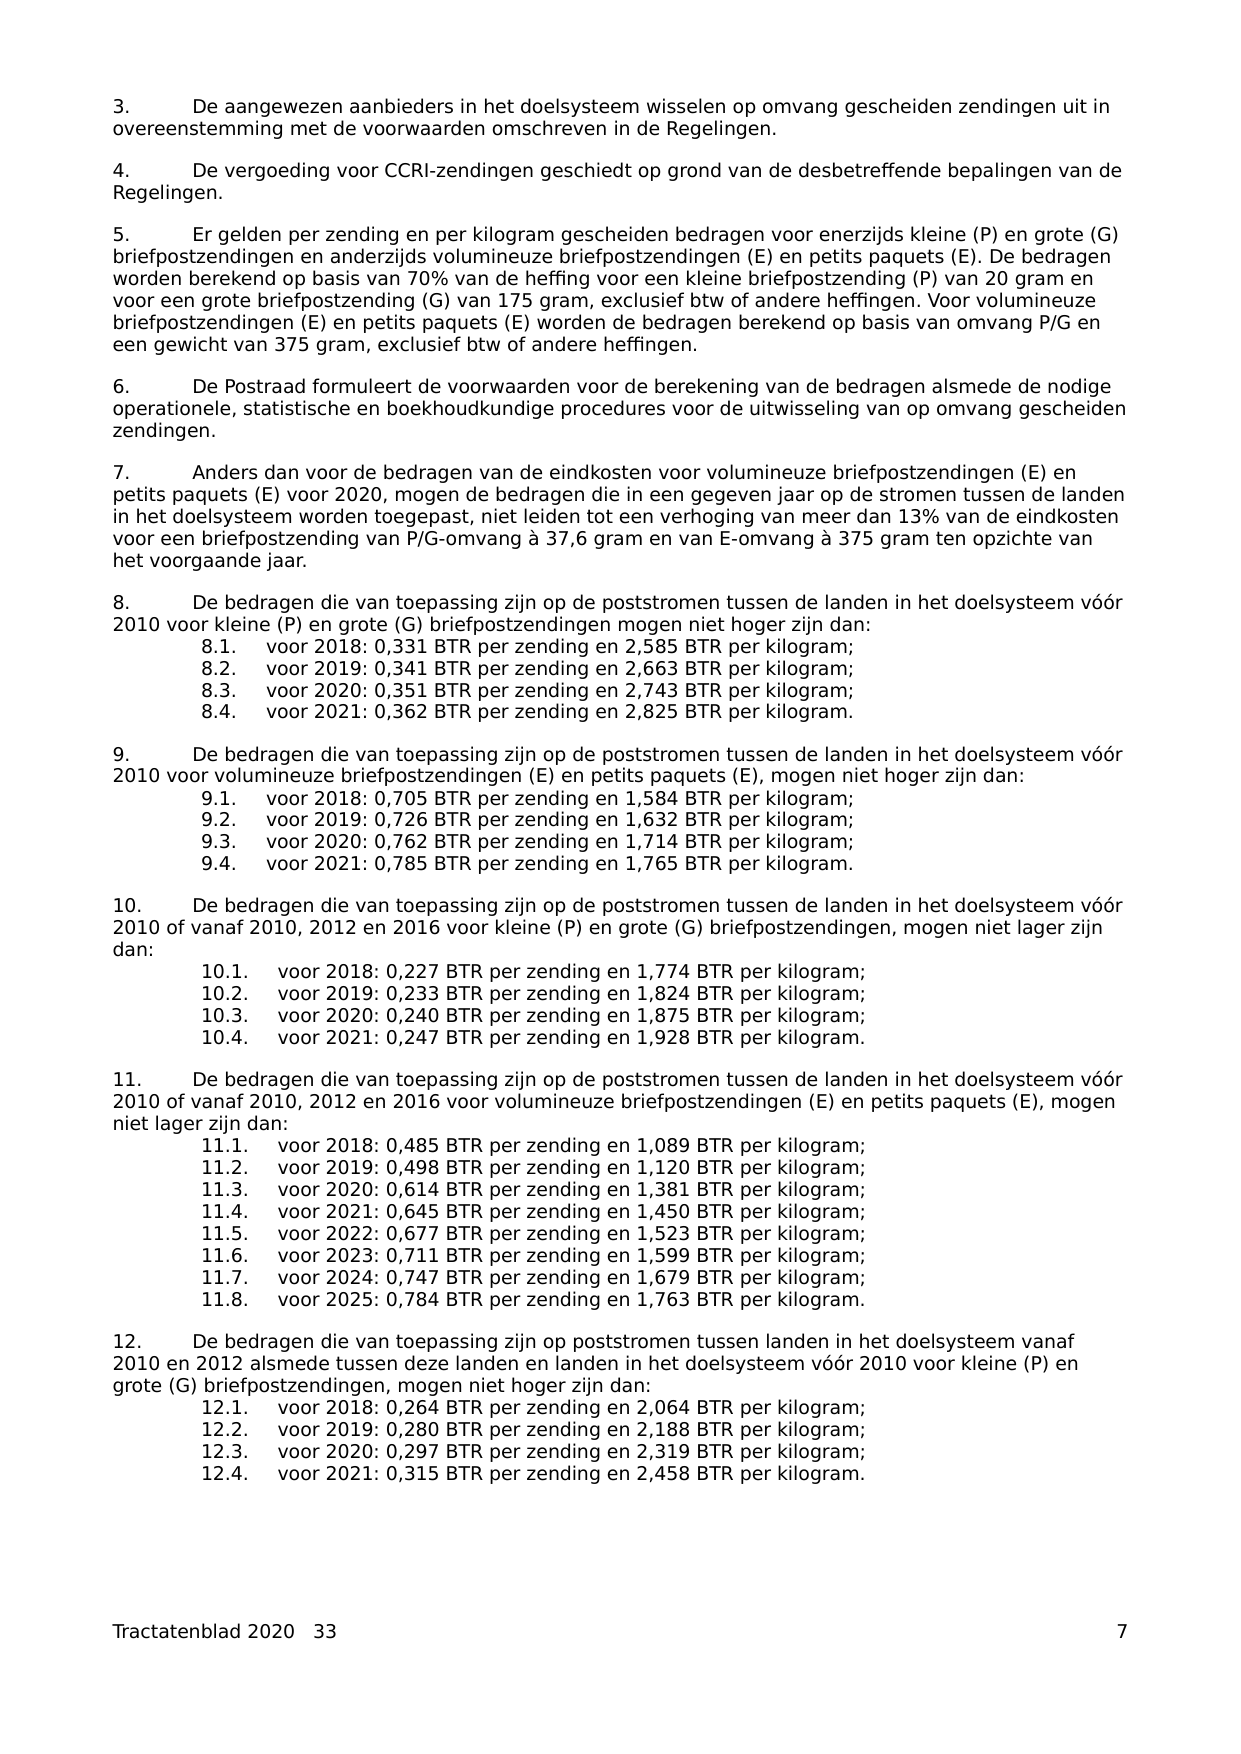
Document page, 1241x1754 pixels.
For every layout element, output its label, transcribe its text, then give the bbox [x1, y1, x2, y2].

text 9.4. voor 2021: 0,785 BTR per zending en 1,765 BTR per kilogram. [201, 853, 1128, 875]
text 11. De bedragen die van toepassing zijn op de poststromen tussen de landen in het doelsysteem vóór 2010 of vanaf 2010, 2012 en 2016 voor volumineuze briefpostzendingen (E) en petits paquets (E), mogen niet lager zijn dan: [112, 1069, 1128, 1135]
text 12.4. voor 2021: 0,315 BTR per zending en 2,458 BTR per kilogram. [201, 1463, 1128, 1485]
text 9. De bedragen die van toepassing zijn op de poststromen tussen de landen in het doelsysteem vóór 2010 voor volumineuze briefpostzendingen (E) en petits paquets (E), mogen niet hoger zijn dan: [112, 743, 1128, 787]
text 12. De bedragen die van toepassing zijn op poststromen tussen landen in het doelsysteem vanaf 2010 en 2012 alsmede tussen deze landen en landen in het doelsysteem vóór 2010 voor kleine (P) en grote (G) briefpostzendingen, mogen niet hoger zijn dan: [112, 1331, 1128, 1397]
text 8.2. voor 2019: 0,341 BTR per zending en 2,663 BTR per kilogram; [201, 657, 1128, 679]
text 10.3. voor 2020: 0,240 BTR per zending en 1,875 BTR per kilogram; [201, 1005, 1128, 1027]
text 9.3. voor 2020: 0,762 BTR per zending en 1,714 BTR per kilogram; [201, 831, 1128, 853]
text 11.2. voor 2019: 0,498 BTR per zending en 1,120 BTR per kilogram; [201, 1157, 1128, 1179]
text 11.5. voor 2022: 0,677 BTR per zending en 1,523 BTR per kilogram; [201, 1223, 1128, 1245]
text 6. De Postraad formuleert de voorwaarden voor de berekening van de bedragen alsmede de nodige operationele, statistische en boekhoudkundige procedures voor de uitwisseling van op omvang gescheiden zendingen. [112, 376, 1128, 442]
text 8.4. voor 2021: 0,362 BTR per zending en 2,825 BTR per kilogram. [201, 701, 1128, 723]
text 4. De vergoeding voor CCRI-zendingen geschiedt op grond van de desbetreffende bepalingen van de Regelingen. [112, 160, 1128, 204]
text 11.4. voor 2021: 0,645 BTR per zending en 1,450 BTR per kilogram; [201, 1201, 1128, 1223]
text 10.1. voor 2018: 0,227 BTR per zending en 1,774 BTR per kilogram; [201, 961, 1128, 983]
text 11.8. voor 2025: 0,784 BTR per zending en 1,763 BTR per kilogram. [201, 1289, 1128, 1311]
text 11.3. voor 2020: 0,614 BTR per zending en 1,381 BTR per kilogram; [201, 1179, 1128, 1201]
text 8.3. voor 2020: 0,351 BTR per zending en 2,743 BTR per kilogram; [201, 679, 1128, 701]
text 11.1. voor 2018: 0,485 BTR per zending en 1,089 BTR per kilogram; [201, 1135, 1128, 1157]
text 11.6. voor 2023: 0,711 BTR per zending en 1,599 BTR per kilogram; [201, 1245, 1128, 1267]
text 12.3. voor 2020: 0,297 BTR per zending en 2,319 BTR per kilogram; [201, 1441, 1128, 1463]
text 12.2. voor 2019: 0,280 BTR per zending en 2,188 BTR per kilogram; [201, 1419, 1128, 1441]
text 5. Er gelden per zending en per kilogram gescheiden bedragen voor enerzijds kleine (P) en grote (G) briefpostzendingen en anderzijds volumineuze briefpostzendingen (E) en petits paquets (E). De bedragen worden berekend op basis van 70% van de heffing voor een kleine briefpostzending (P) van 20 gram en voor een grote briefpostzending (G) van 175 gram, exclusief btw of andere heffingen. Voor volumineuze briefpostzendingen (E) en petits paquets (E) worden de bedragen berekend op basis van omvang P/G en een gewicht van 375 gram, exclusief btw of andere heffingen. [112, 224, 1128, 356]
text 8. De bedragen die van toepassing zijn op de poststromen tussen de landen in het doelsysteem vóór 2010 voor kleine (P) en grote (G) briefpostzendingen mogen niet hoger zijn dan: [112, 592, 1128, 636]
text 12.1. voor 2018: 0,264 BTR per zending en 2,064 BTR per kilogram; [201, 1397, 1128, 1419]
text 10. De bedragen die van toepassing zijn op de poststromen tussen de landen in het doelsysteem vóór 2010 of vanaf 2010, 2012 en 2016 voor kleine (P) en grote (G) briefpostzendingen, mogen niet lager zijn dan: [112, 895, 1128, 961]
text 8.1. voor 2018: 0,331 BTR per zending en 2,585 BTR per kilogram; [201, 636, 1128, 657]
text 3. De aangewezen aanbieders in het doelsysteem wisselen op omvang gescheiden zendingen uit in overeenstemming met de voorwaarden omschreven in de Regelingen. [112, 96, 1128, 140]
text 9.2. voor 2019: 0,726 BTR per zending en 1,632 BTR per kilogram; [201, 809, 1128, 831]
text 11.7. voor 2024: 0,747 BTR per zending en 1,679 BTR per kilogram; [201, 1267, 1128, 1289]
text 7. Anders dan voor de bedragen van de eindkosten voor volumineuze briefpostzendingen (E) en petits paquets (E) voor 2020, mogen de bedragen die in een gegeven jaar op de stromen tussen de landen in het doelsysteem worden toegepast, niet leiden tot een verhoging van meer dan 13% van de eindkosten voor een briefpostzending van P/G-omvang à 37,6 gram en van E-omvang à 375 gram ten opzichte van het voorgaande jaar. [112, 462, 1128, 572]
text 10.4. voor 2021: 0,247 BTR per zending en 1,928 BTR per kilogram. [201, 1027, 1128, 1049]
text 9.1. voor 2018: 0,705 BTR per zending en 1,584 BTR per kilogram; [201, 787, 1128, 809]
text 10.2. voor 2019: 0,233 BTR per zending en 1,824 BTR per kilogram; [201, 983, 1128, 1005]
